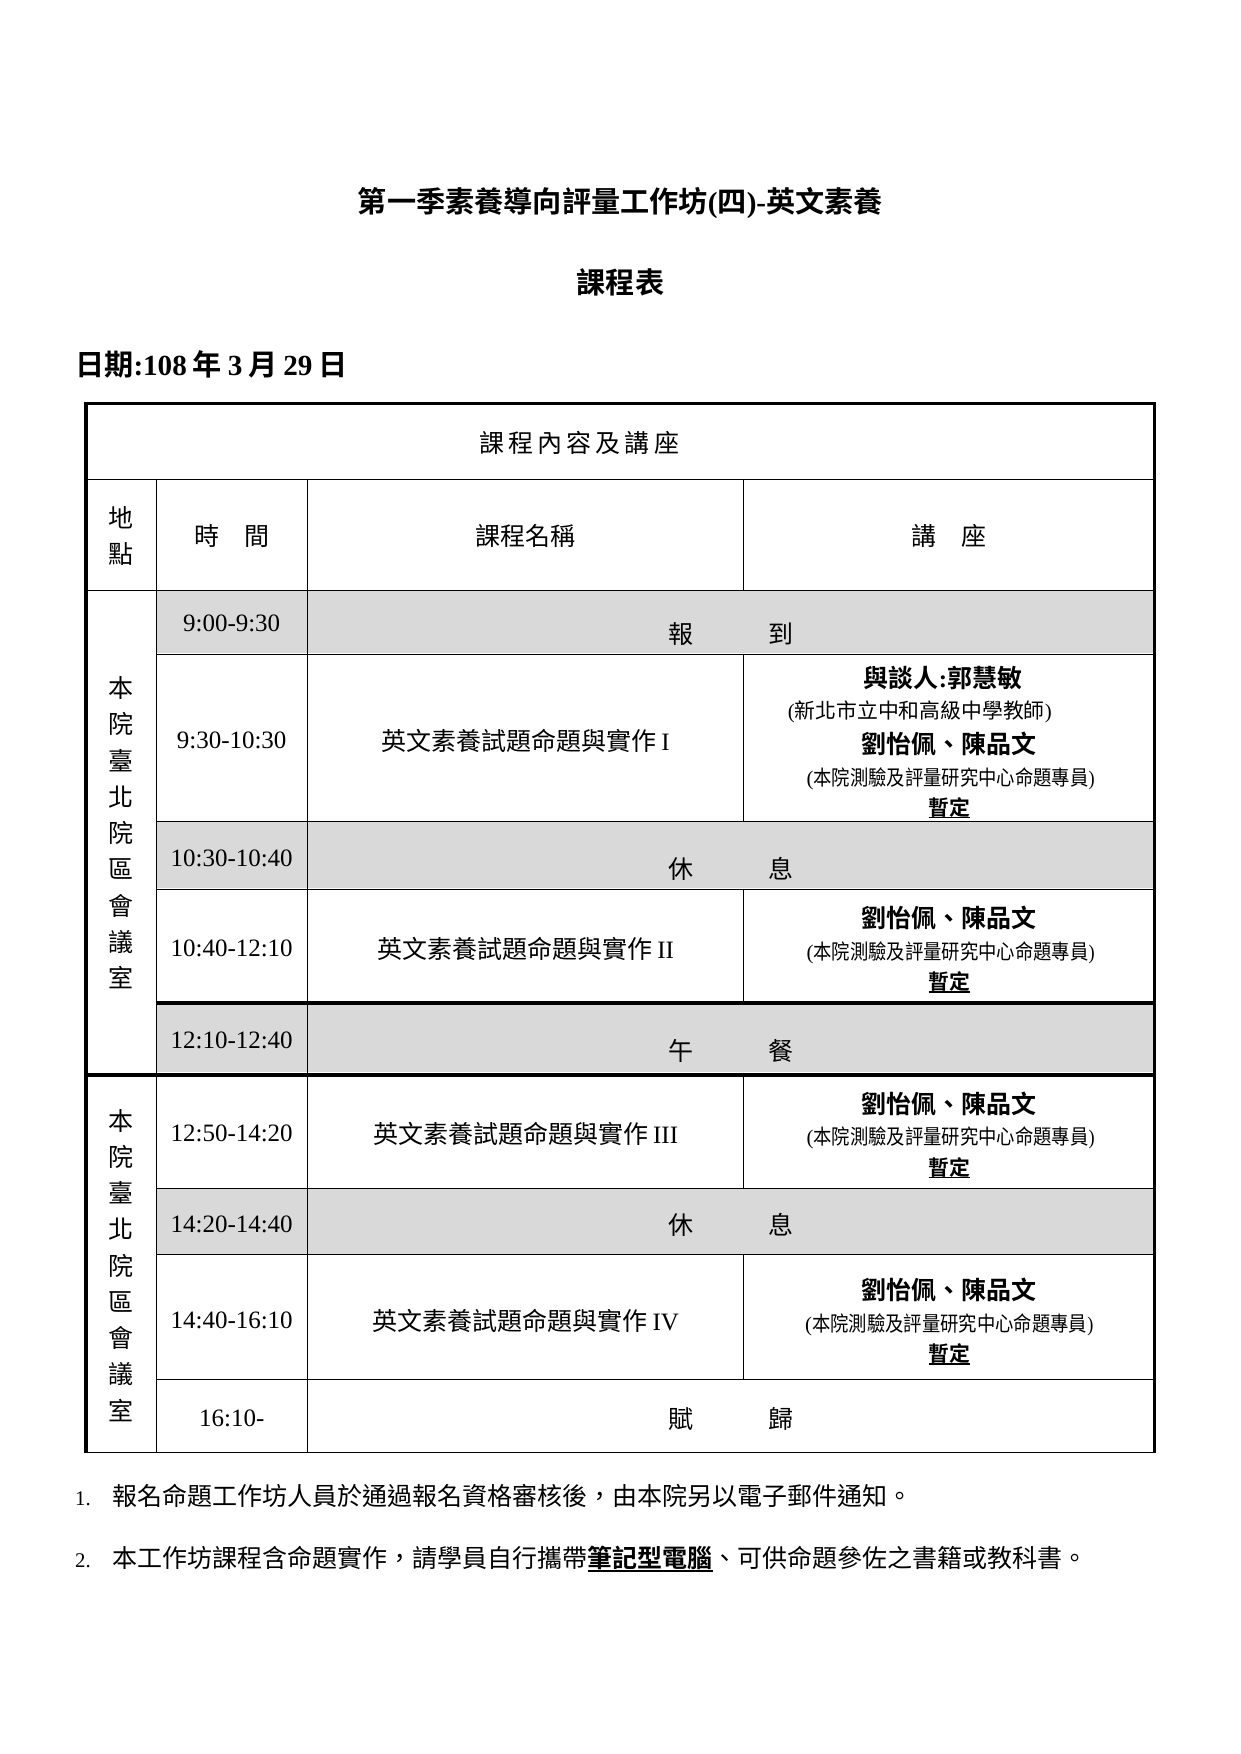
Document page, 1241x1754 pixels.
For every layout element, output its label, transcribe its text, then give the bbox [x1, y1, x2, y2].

table_cell 地點 [88, 480, 156, 590]
table_header 課程內容及講座 [88, 405, 1153, 479]
text 日期:108年3月29日 [75, 321, 1165, 383]
table_cell 英文素養試題命題與實作II [308, 890, 743, 1001]
table_cell 本院臺北院區會議室 [88, 591, 156, 1072]
table_cell 9:00-9:30 [157, 591, 307, 653]
list 報名命題工作坊人員於通過報名資格審核後，由本院另以電子郵件通知。 [75, 1453, 1165, 1515]
list 本工作坊課程含命題實作，請學員自行攜帶筆記型電腦、可供命題參佐之書籍或教科書。 [75, 1515, 1165, 1578]
text 課程表 [75, 239, 1165, 302]
table_cell 劉怡佩、陳品文 (本院測驗及評量研究中心命題專員) 暫定 [744, 1255, 1153, 1379]
table_cell 課程名稱 [308, 480, 743, 590]
table_cell 英文素養試題命題與實作IV [308, 1255, 743, 1379]
table_cell 10:30-10:40 [157, 822, 307, 888]
table_cell 劉怡佩、陳品文 (本院測驗及評量研究中心命題專員) 暫定 [744, 890, 1153, 1001]
table_cell 10:40-12:10 [157, 890, 307, 1001]
table_cell 講 座 [744, 480, 1153, 590]
table_cell 休 息 [308, 1189, 1153, 1254]
table_cell 英文素養試題命題與實作III [308, 1077, 743, 1188]
text 第一季素養導向評量工作坊(四)-英文素養 [75, 158, 1165, 221]
table_cell 本院臺北院區會議室 [88, 1077, 156, 1452]
table_cell 16:10- [157, 1380, 307, 1452]
table_cell 12:50-14:20 [157, 1077, 307, 1188]
table_cell 與談人:郭慧敏 (新北市立中和高級中學教師) 劉怡佩、陳品文 (本院測驗及評量研究中心命題專員) 暫定 [744, 655, 1153, 821]
table_cell 英文素養試題命題與實作I [308, 655, 743, 821]
table_cell 劉怡佩、陳品文 (本院測驗及評量研究中心命題專員) 暫定 [744, 1077, 1153, 1188]
table_cell 12:10-12:40 [157, 1005, 307, 1072]
table_cell 9:30-10:30 [157, 655, 307, 821]
table_cell 14:20-14:40 [157, 1189, 307, 1254]
table_cell 賦 歸 [308, 1380, 1153, 1452]
table_cell 14:40-16:10 [157, 1255, 307, 1379]
table_cell 報 到 [308, 591, 1153, 653]
table_cell 休 息 [308, 822, 1153, 888]
table_cell 午 餐 [308, 1005, 1153, 1072]
table_cell 時 間 [157, 480, 307, 590]
